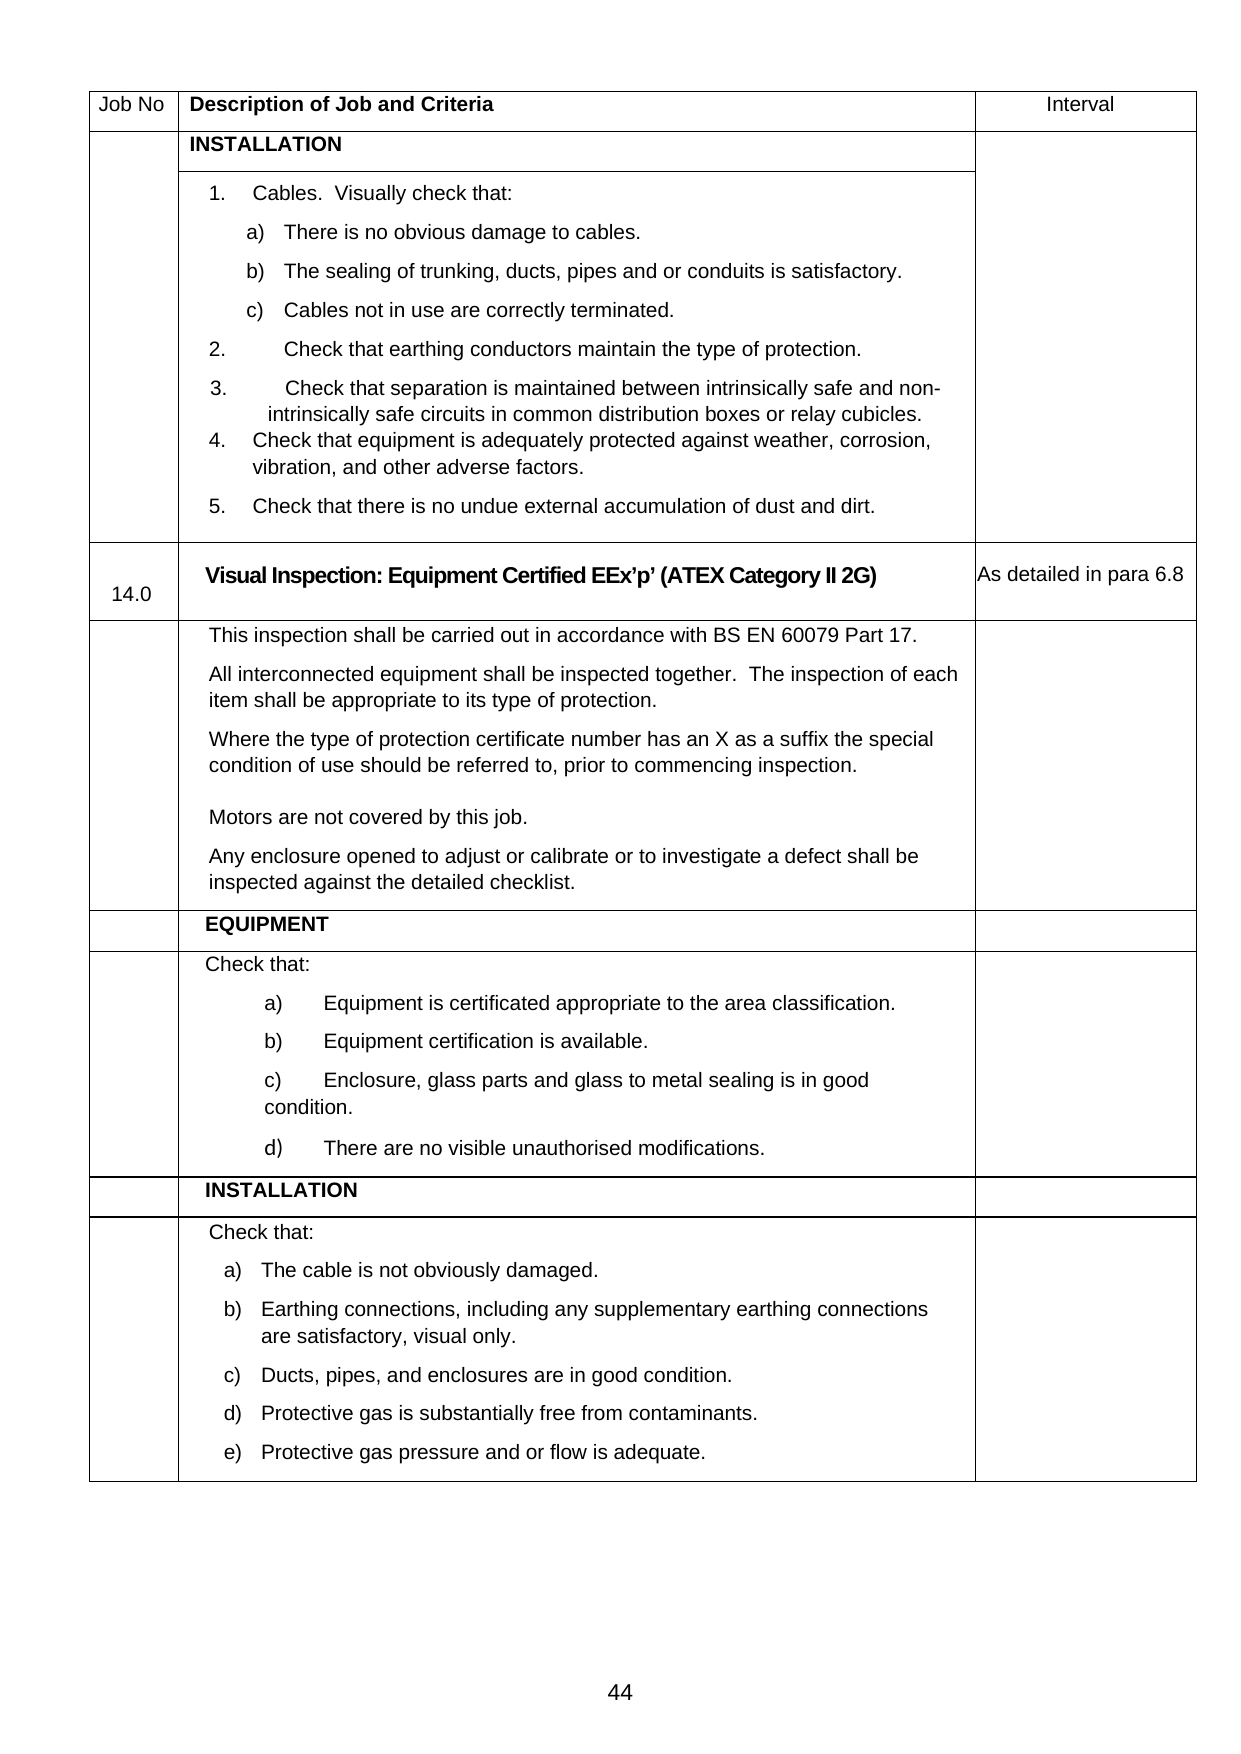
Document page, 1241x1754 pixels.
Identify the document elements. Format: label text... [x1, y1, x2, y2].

table_cell 1. Cables. Visually check that: There is no obvious damage to cables. The sealing of trunking, ducts, pipes and or conduits is satisfactory. Cables not in use are correctly terminated. 2. Check that earthing conductors maintain the type of protection. 3. Check that separation is maintained between intrinsically safe and non- intrinsically safe circuits in common distribution boxes or relay cubicles. Check that equipment is adequately protected against weather, corrosion, vibration, and other adverse factors. Check that there is no undue external accumulation of dust and dirt. [179, 172, 975, 542]
table_cell [976, 952, 1196, 1176]
table_cell As detailed in para 6.8 [976, 543, 1196, 620]
table_cell [90, 132, 178, 542]
table_cell Visual Inspection: Equipment Certified EEx’p’ (ATEX Category II 2G) [179, 543, 975, 620]
table_header Job No [90, 92, 178, 131]
table_cell EQUIPMENT [179, 911, 975, 951]
table_cell 14.0 [90, 543, 178, 620]
table_cell INSTALLATION [179, 1178, 975, 1216]
table_cell [976, 132, 1196, 542]
table_cell [976, 621, 1196, 910]
table_cell Check that: The cable is not obviously damaged. Earthing connections, including any supplementary earthing connections are satisfactory, visual only. Ducts, pipes, and enclosures are in good condition. Protective gas is substantially free from contaminants. Protective gas pressure and or flow is adequate. [179, 1218, 975, 1481]
table_cell [90, 1218, 178, 1481]
table_cell Check that: Equipment is certificated appropriate to the area classification. Equipment certification is available. Enclosure, glass parts and glass to metal sealing is in good condition. There are no visible unauthorised modifications. [179, 952, 975, 1176]
table_cell [90, 952, 178, 1176]
table_cell [976, 911, 1196, 951]
table_cell INSTALLATION [179, 132, 975, 171]
table_header Interval [976, 92, 1196, 131]
table_cell This inspection shall be carried out in accordance with BS EN 60079 Part 17. All interconnected equipment shall be inspected together. The inspection of each item shall be appropriate to its type of protection. Where the type of protection certificate number has an X as a suffix the special condition of use should be referred to, prior to commencing inspection. Motors are not covered by this job. Any enclosure opened to adjust or calibrate or to investigate a defect shall be inspected against the detailed checklist. [179, 621, 975, 910]
table_cell [90, 911, 178, 951]
table_cell [90, 621, 178, 910]
table_header Description of Job and Criteria [179, 92, 975, 131]
table_cell [976, 1178, 1196, 1216]
table_cell [90, 1178, 178, 1216]
table_cell [976, 1218, 1196, 1481]
